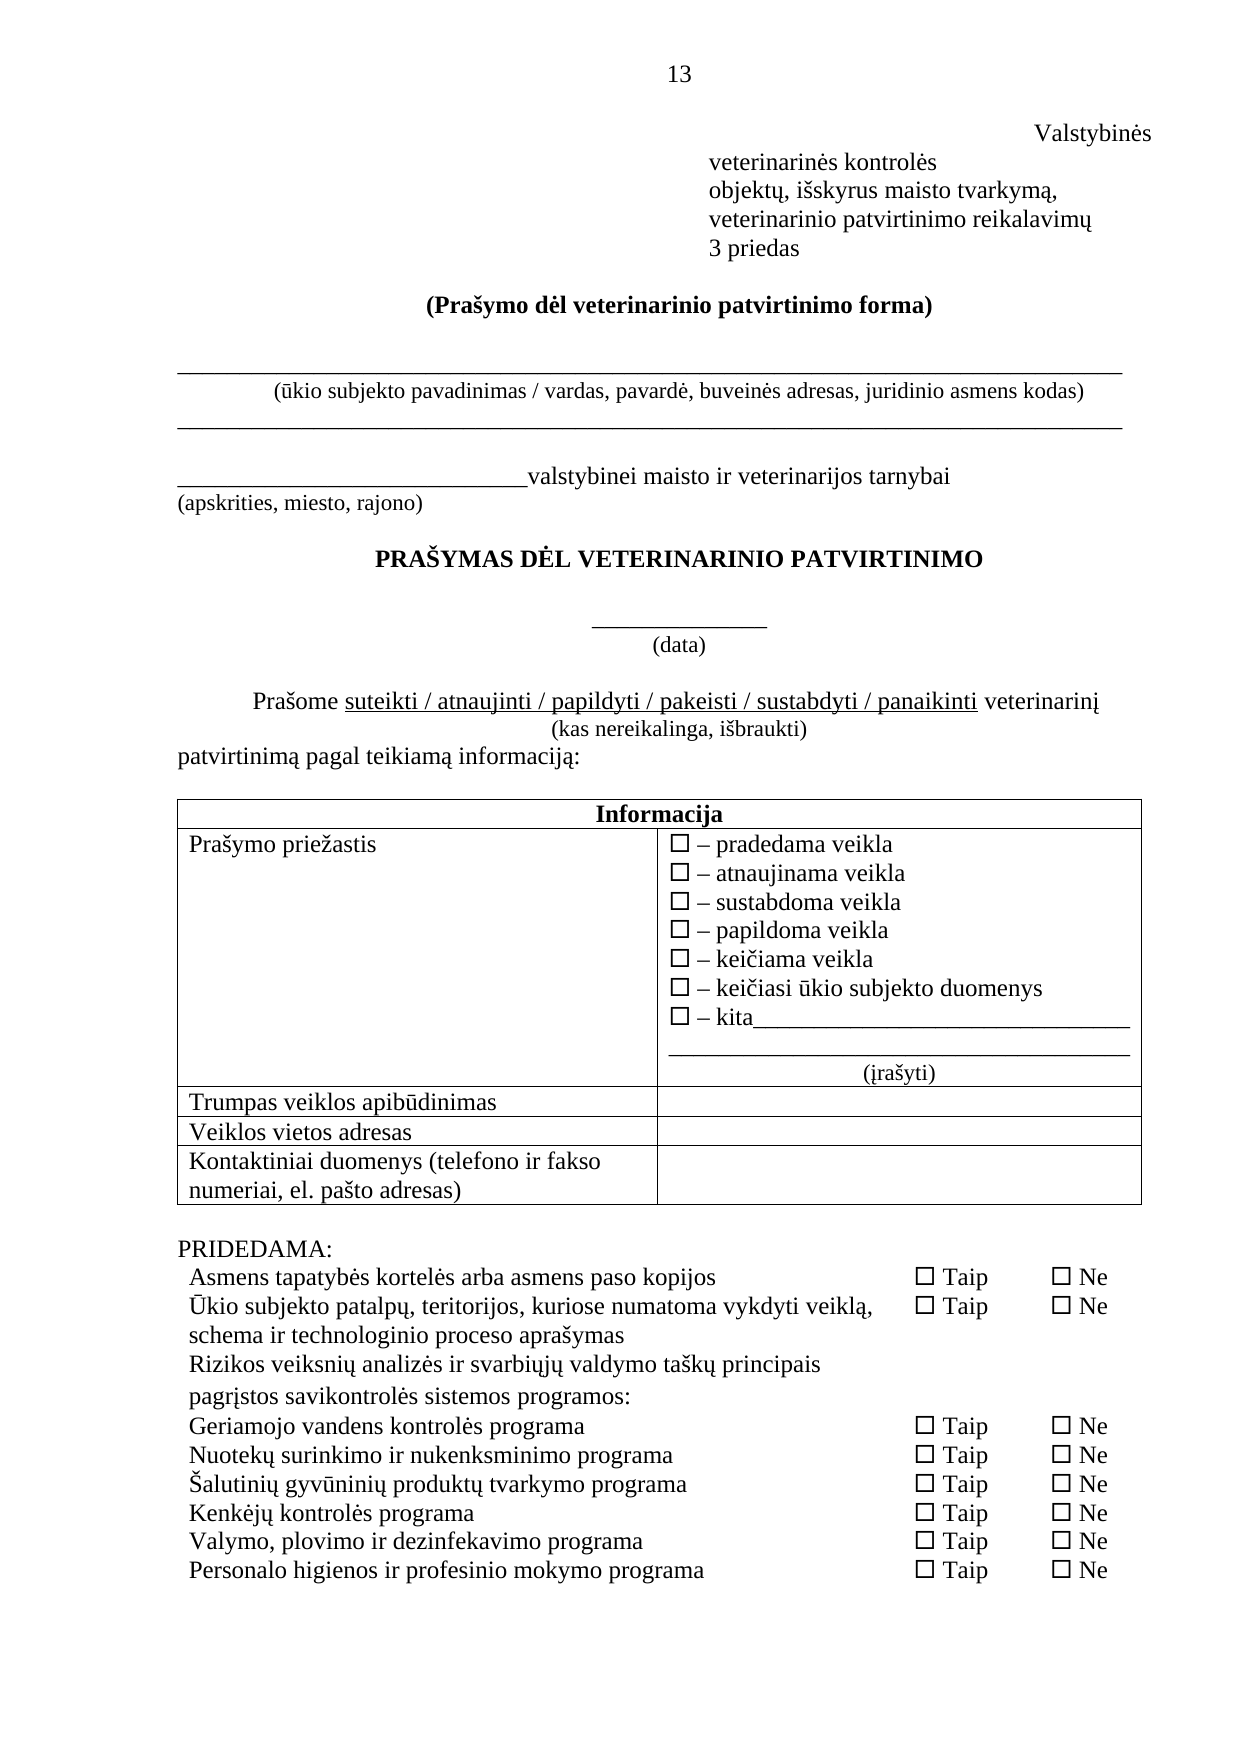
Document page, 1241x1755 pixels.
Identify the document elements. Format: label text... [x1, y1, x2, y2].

text PRAŠYMAS DĖL VETERINARINIO PATVIRTINIMO [177, 544, 1181, 573]
table_cell [] Taip [889, 1411, 1013, 1440]
table_cell Prašymo priežastis [178, 829, 657, 1086]
table_cell Rizikos veiksnių analizės ir svarbiųjų valdymo taškų principais pagrįstos savikontrolės sistemos programos: [177, 1349, 888, 1411]
table_cell [] Taip [889, 1526, 1013, 1555]
table_header Asmens tapatybės kortelės arba asmens paso kopijos [177, 1263, 888, 1291]
table_cell [] – pradedama veikla [] – atnaujinama veikla [] – sustabdoma veikla [] – papildoma veikla [] – keičiama veikla [] – keičiasi ūkio subjekto duomenys [] – kita _ (įrašyti) [658, 829, 1141, 1086]
table_cell [658, 1087, 1141, 1116]
text veterinarinio patvirtinimo reikalavimų [177, 204, 1181, 233]
table_header [] Taip [889, 1263, 1013, 1291]
table_cell [] Ne [1014, 1440, 1145, 1469]
table_cell [658, 1117, 1141, 1145]
text (ūkio subjekto pavadinimas / vardas, pavardė, buveinės adresas, juridinio asmens kodas) [177, 377, 1181, 403]
table_cell [658, 1146, 1141, 1204]
table_cell [] Ne [1014, 1526, 1145, 1555]
table_cell [] Taip [889, 1555, 1013, 1584]
text objektų, išskyrus maisto tvarkymą, [177, 176, 1181, 204]
text _ [177, 403, 1181, 432]
table_header Informacija [178, 800, 1141, 828]
table_cell [] Ne [1014, 1411, 1145, 1440]
table_header [] Ne [1014, 1263, 1145, 1291]
text (Prašymo dėl veterinarinio patvirtinimo forma) [177, 291, 1181, 319]
table_cell [] Taip [889, 1440, 1013, 1469]
table_cell [889, 1349, 1013, 1411]
text (apskrities, miesto, rajono) [177, 489, 1181, 516]
table_cell [] Ne [1014, 1291, 1145, 1349]
table_cell Kontaktiniai duomenys (telefono ir fakso numeriai, el. pašto adresas) [178, 1146, 657, 1204]
text 3 priedas [177, 233, 1181, 262]
table_cell [1014, 1349, 1145, 1411]
table_cell [] Taip [889, 1291, 1013, 1349]
text patvirtinimą pagal teikiamą informaciją: [177, 741, 1181, 770]
text _ [177, 348, 1181, 377]
table_cell [] Ne [1014, 1469, 1145, 1498]
text (data) [177, 631, 1181, 657]
text (kas nereikalinga, išbraukti) [177, 715, 1181, 741]
table_cell Nuotekų surinkimo ir nukenksminimo programa [177, 1440, 888, 1469]
text Valstybinės veterinarinės kontrolės [709, 118, 1181, 176]
table_cell Valymo, plovimo ir dezinfekavimo programa [177, 1526, 888, 1555]
table_cell Trumpas veiklos apibūdinimas [178, 1087, 657, 1116]
table_cell [] Ne [1014, 1555, 1145, 1584]
table_cell [] Ne [1014, 1498, 1145, 1526]
table_cell Kenkėjų kontrolės programa [177, 1498, 888, 1526]
text PRIDEDAMA: [177, 1234, 1181, 1262]
table_cell Šalutinių gyvūninių produktų tvarkymo programa [177, 1469, 888, 1498]
table_cell Ūkio subjekto patalpų, teritorijos, kuriose numatoma vykdyti veiklą, schema ir technologinio proceso aprašymas [177, 1291, 888, 1349]
text ______________ [177, 602, 1181, 631]
text Prašome suteikti / atnaujinti / papildyti / pakeisti / sustabdyti / panaikinti veterinarinį [177, 686, 1181, 715]
table_cell Veiklos vietos adresas [178, 1117, 657, 1145]
text ____________________________valstybinei maisto ir veterinarijos tarnybai [177, 461, 1181, 489]
table_cell Personalo higienos ir profesinio mokymo programa [177, 1555, 888, 1584]
table_cell Geriamojo vandens kontrolės programa [177, 1411, 888, 1440]
table_cell [] Taip [889, 1498, 1013, 1526]
table_cell [] Taip [889, 1469, 1013, 1498]
